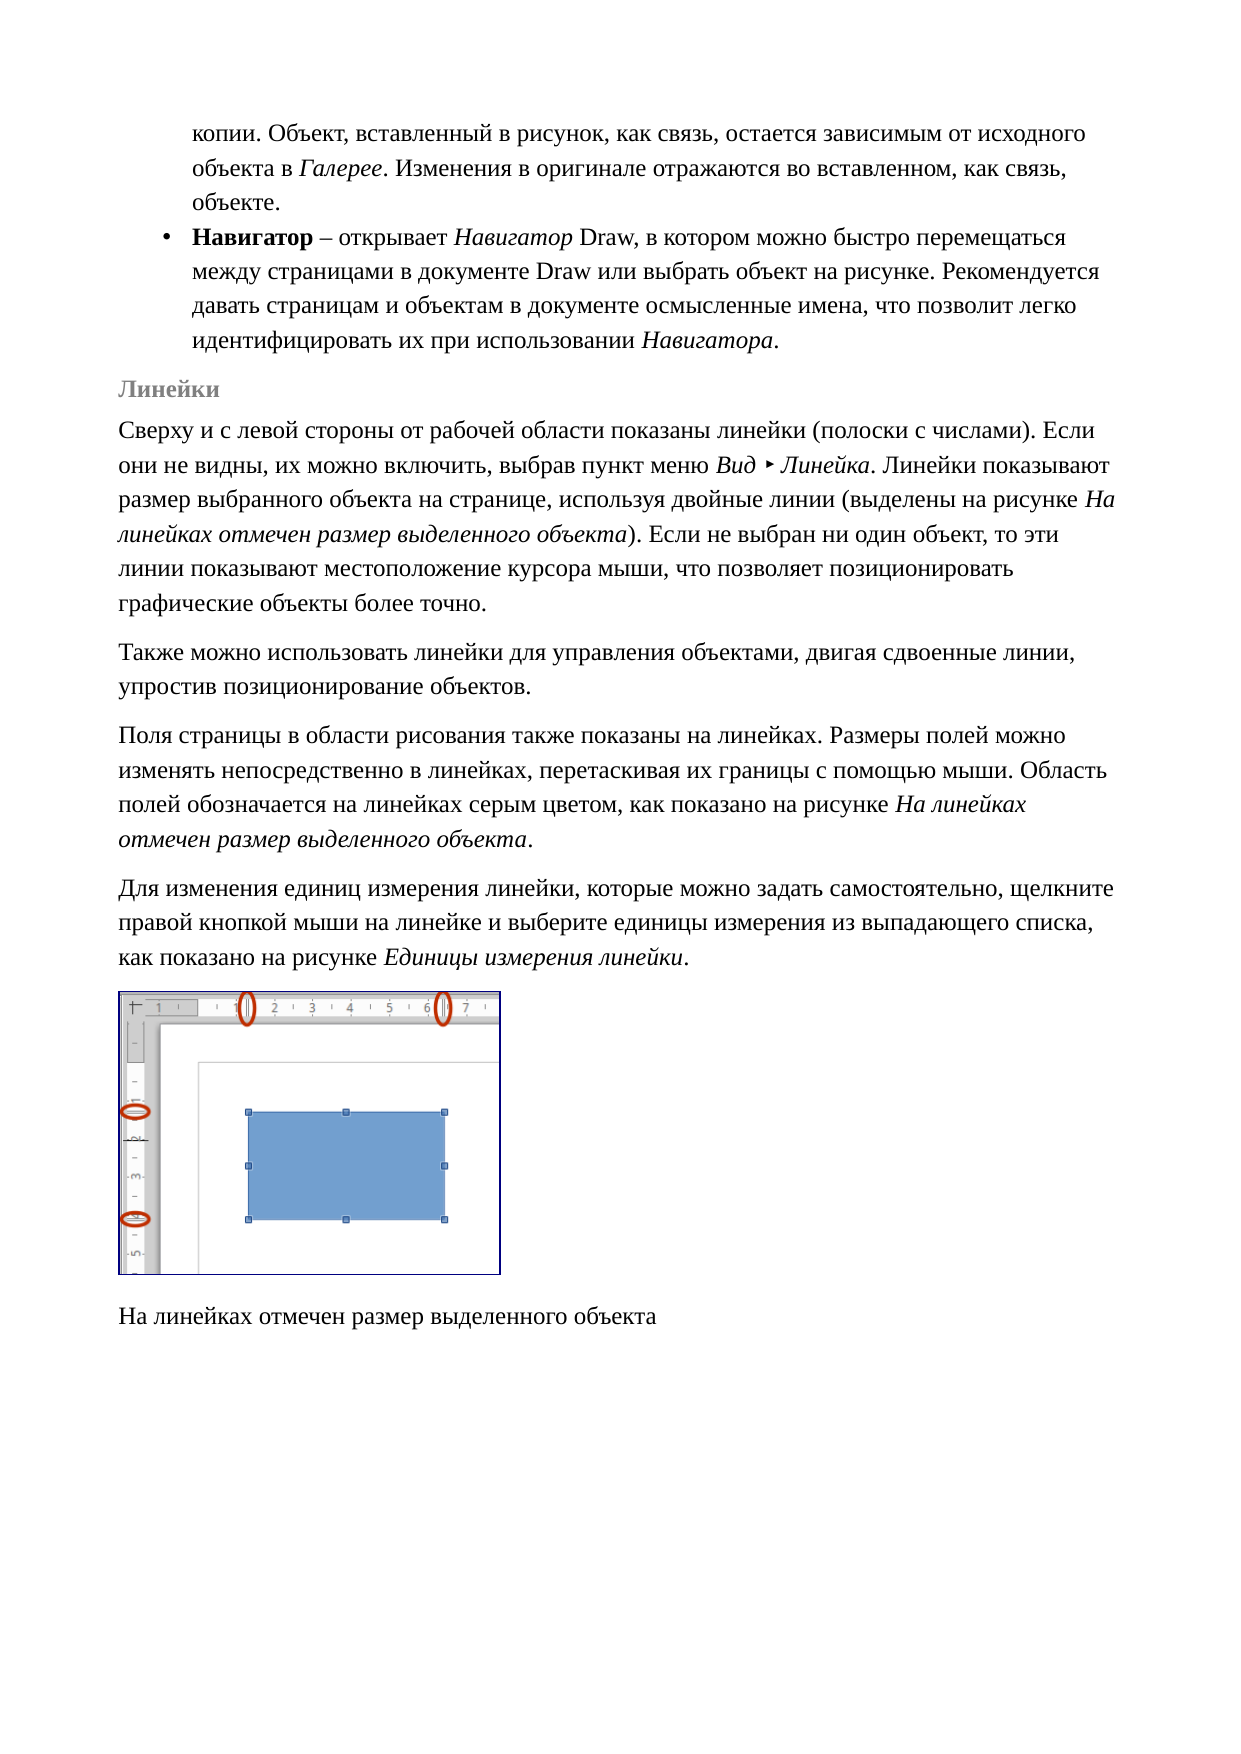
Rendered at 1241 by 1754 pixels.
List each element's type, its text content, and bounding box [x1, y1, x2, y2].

subtitle Линейки [118, 374, 1122, 403]
text Сверху и с левой стороны от рабочей области показаны линейки (полоски с числами). Если они не видны, их можно включить, выбрав пункт меню Вид ‣ Линейка. Линейки показывают размер выбранного объекта на странице, используя двойные линии (выделены на рисунке На линейках отмечен размер выделенного объекта). Если не выбран ни один объект, то эти линии показывают местоположение курсора мыши, что позволяет позиционировать графические объекты более точно. [118, 415, 1122, 616]
list копии. Объект, вставленный в рисунок, как связь, остается зависимым от исходного объекта в Галерее. Изменения в оригинале отражаются во вставленном, как связь, объекте. [162, 118, 1122, 216]
picture [120, 992, 499, 1274]
text Поля страницы в области рисования также показаны на линейках. Размеры полей можно изменять непосредственно в линейках, перетаскивая их границы с помощью мыши. Область полей обозначается на линейках серым цветом, как показано на рисунке На линейках отмечен размер выделенного объекта. [118, 720, 1122, 852]
list Навигатор – открывает Навигатор Draw, в котором можно быстро перемещаться между страницами в документе Draw или выбрать объект на рисунке. Рекомендуется давать страницам и объектам в документе осмысленные имена, что позволит легко идентифицировать их при использовании Навигатора. [162, 222, 1122, 354]
text Также можно использовать линейки для управления объектами, двигая сдвоенные линии, упростив позиционирование объектов. [118, 637, 1122, 700]
text Для изменения единиц измерения линейки, которые можно задать самостоятельно, щелкните правой кнопкой мыши на линейке и выберите единицы измерения из выпадающего списка, как показано на рисунке Единицы измерения линейки. [118, 873, 1122, 971]
text На линейках отмечен размер выделенного объекта [118, 1301, 1122, 1330]
